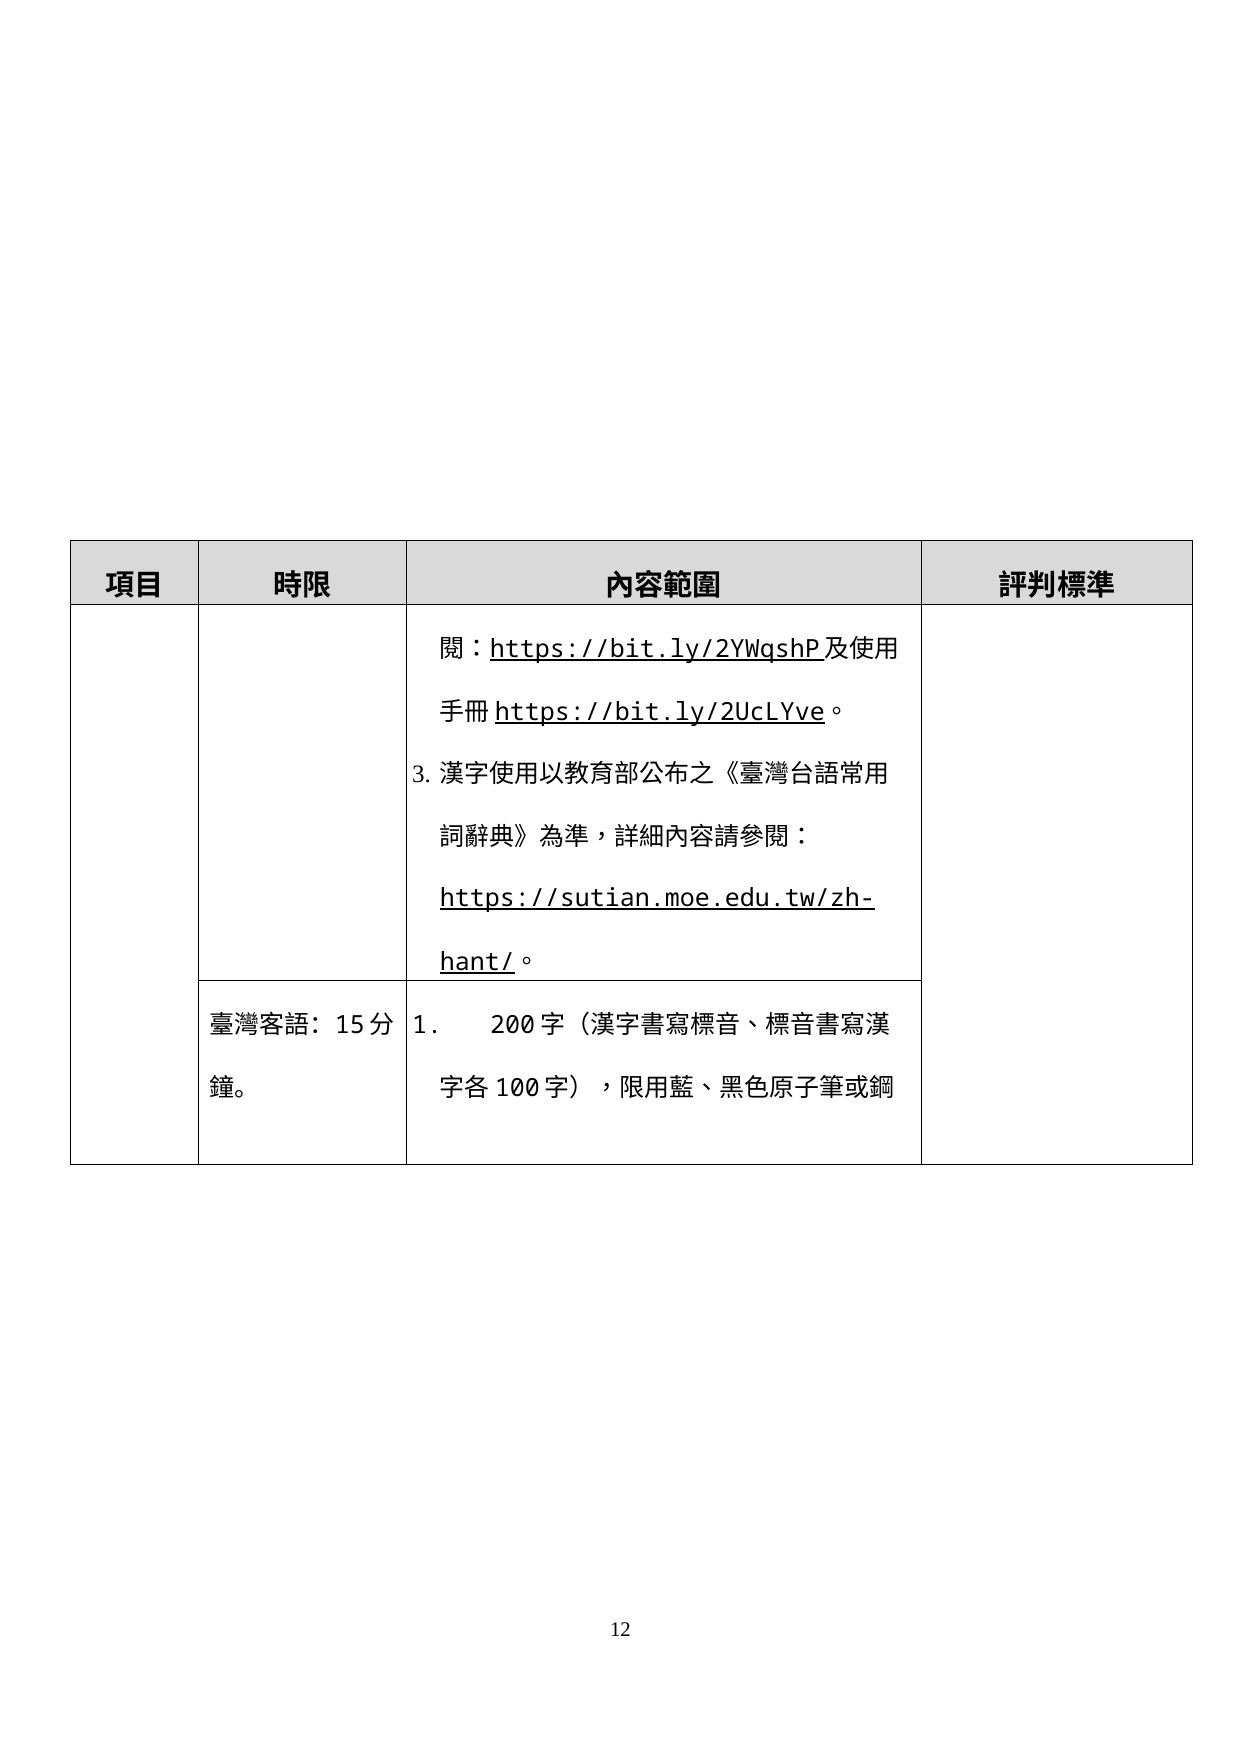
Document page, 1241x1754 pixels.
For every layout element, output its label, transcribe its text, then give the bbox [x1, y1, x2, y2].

table_cell [199, 605, 406, 980]
table_header 項目 [71, 541, 198, 604]
table_cell 臺灣客語：15分鐘。 [199, 981, 406, 1164]
table_header 時限 [199, 541, 406, 604]
table_header 評判標準 [922, 541, 1192, 604]
table_cell [71, 605, 198, 1164]
table_cell [922, 605, 1192, 1164]
table_header 內容範圍 [407, 541, 921, 604]
table_cell 200字（漢字書寫標音、標音書寫漢字各100字），限用藍、黑色原子筆或鋼筆書寫，塗改不計分。 拼音以教育部101年9月12日臺語字第1010161610號函修正公布之「客家語拼音方案」為準，詳細內容請參閱：https://bit.ly/2Iog8Jw。 漢字使用依教育部公布之《臺灣客家語常用詞辭典》為準，詳細內容請參閱：https://hakkadict.moe.edu.tw/。 [407, 981, 921, 1164]
table_cell 閱：https://bit.ly/2YWqshP及使用手冊https://bit.ly/2UcLYve。 漢字使用以教育部公布之《臺灣台語常用詞辭典》為準，詳細內容請參閱：https://sutian.moe.edu.tw/zh-hant/。 [407, 605, 921, 980]
